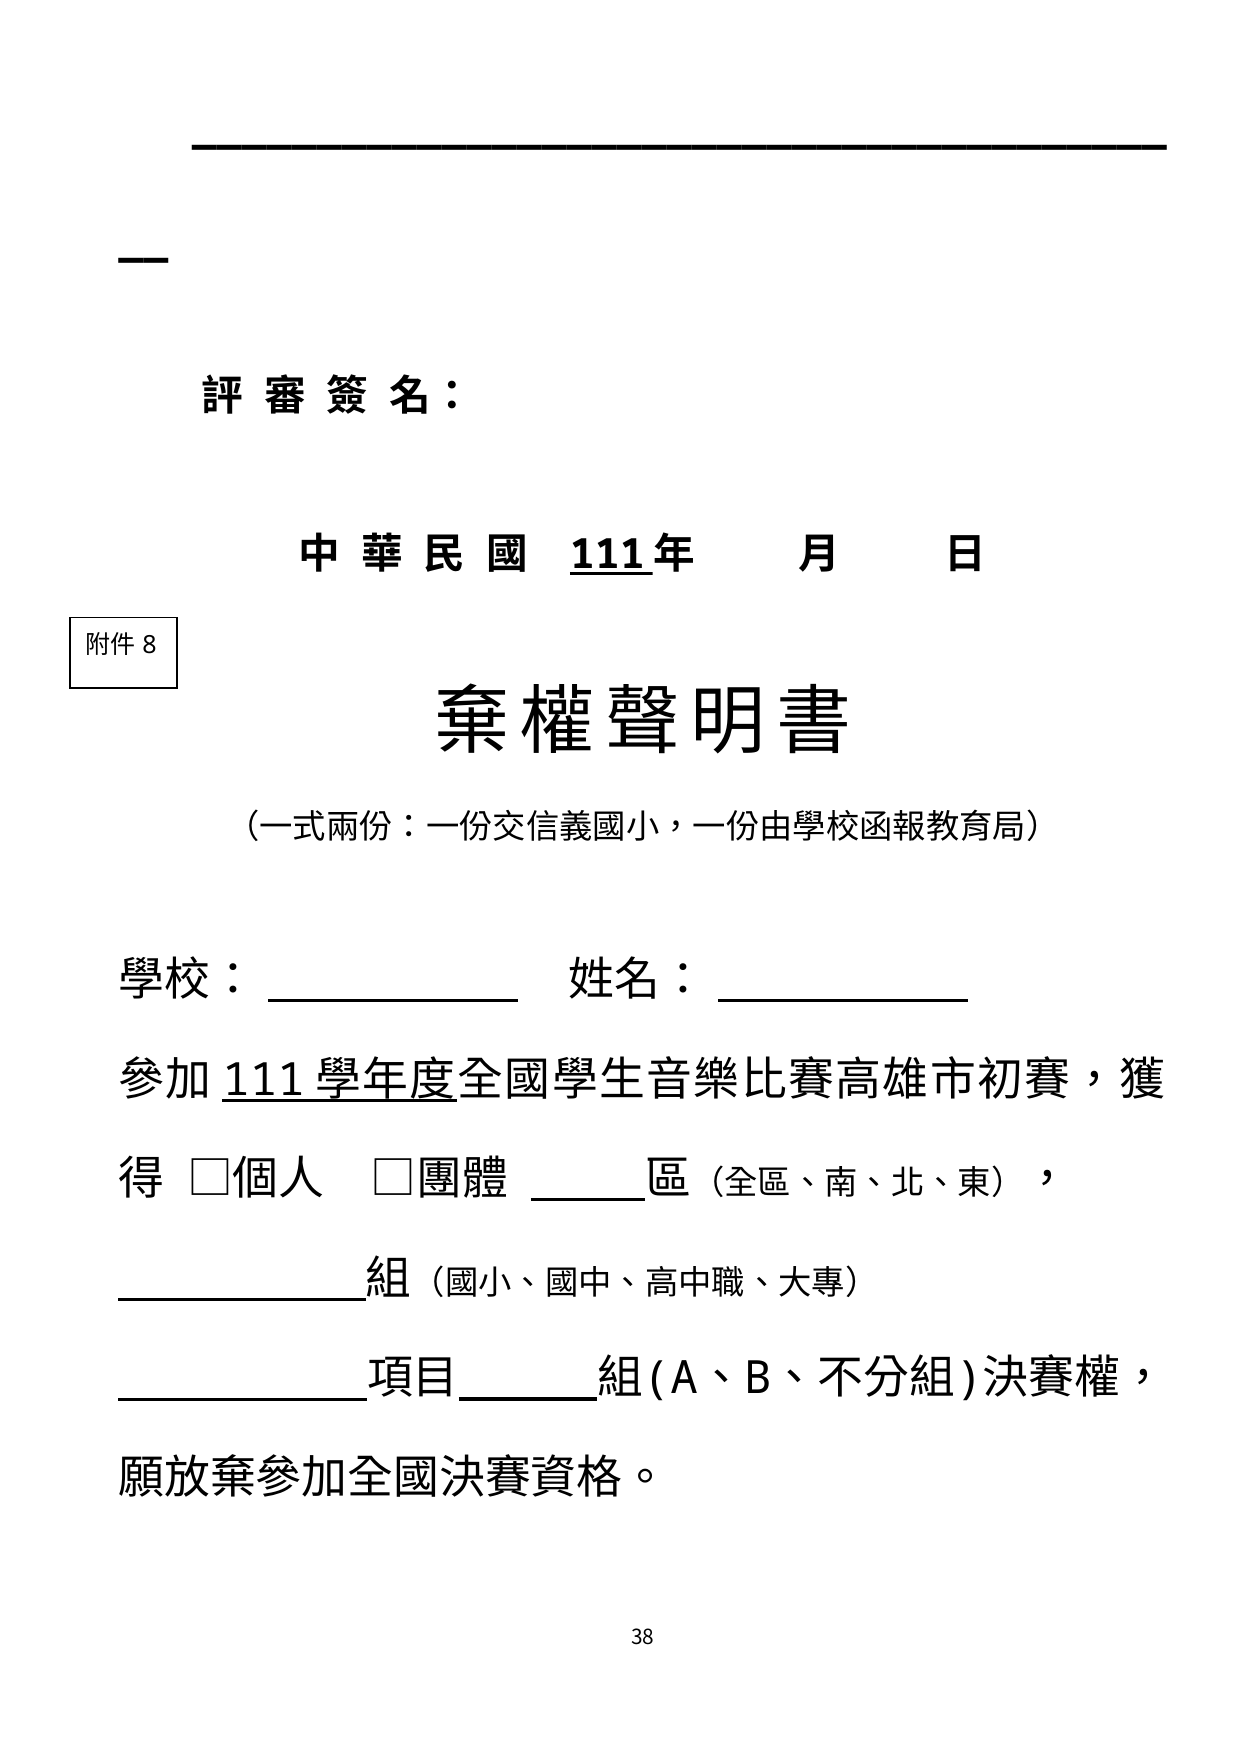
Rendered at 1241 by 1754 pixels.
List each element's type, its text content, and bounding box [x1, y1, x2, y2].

text 評 審 簽 名： [118, 362, 1167, 422]
text 棄權聲明書 [118, 660, 1167, 769]
text 組（國小、國中、高中職、大專） [118, 1241, 1167, 1307]
text （一式兩份：一份交信義國小，一份由學校函報教育局） [118, 800, 1167, 848]
text 學校： 姓名： [118, 942, 1167, 1008]
text 項目 組(A、B、不分組)決賽權，願放棄參加全國決賽資格。 [118, 1341, 1167, 1507]
text _________________________________________ [118, 98, 1167, 268]
text 參加111學年度全國學生音樂比賽高雄市初賽，獲得 □個人 □團體 區（全區、南、北、東）， [118, 1042, 1167, 1208]
text 中 華 民 國 111年 月 日 [118, 520, 1167, 581]
